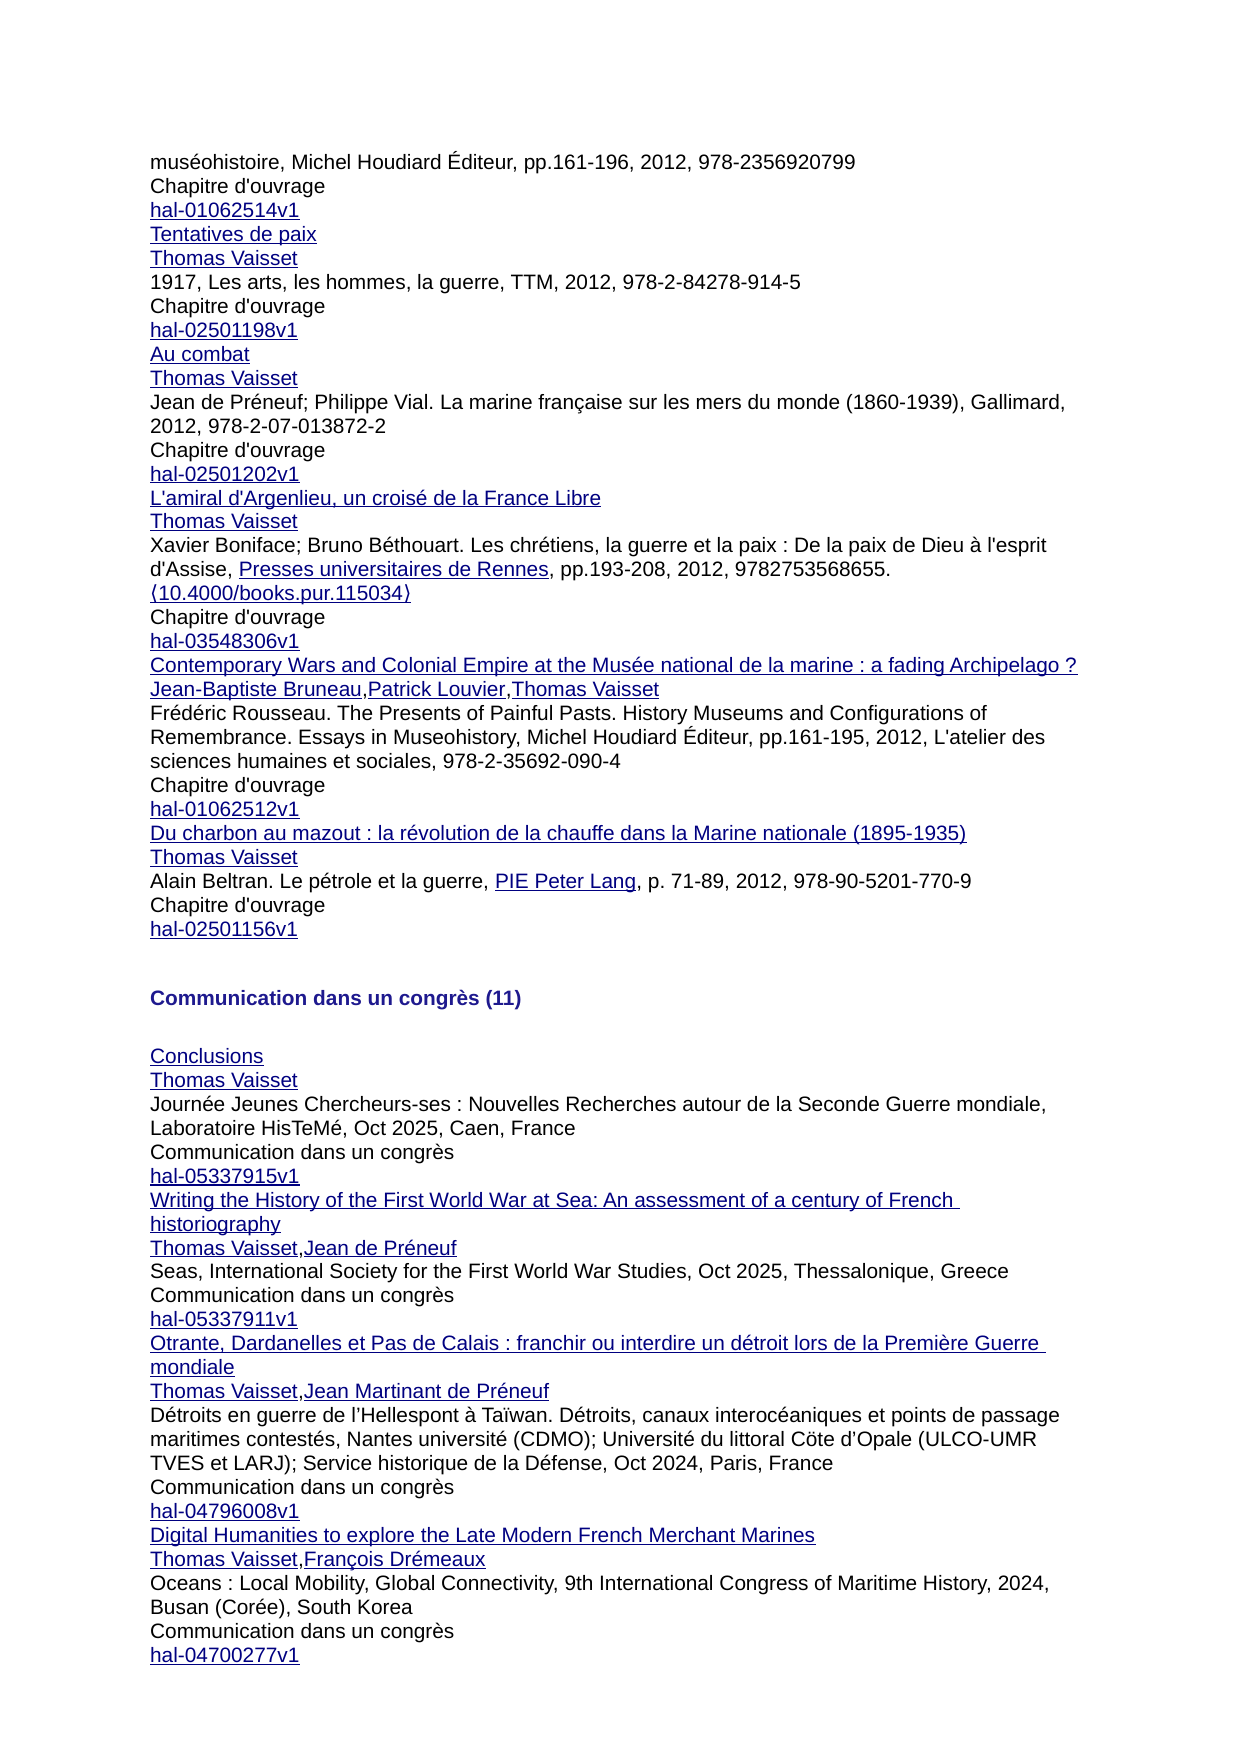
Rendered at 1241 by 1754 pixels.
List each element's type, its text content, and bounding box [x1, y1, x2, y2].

table_cell Writing the History of the First World War at Sea: An assessment of a century of French historiography Thomas Vaisset,Jean de Préneuf Seas, International Society for the First World War Studies, Oct 2025, Thessalonique, Greece Communication dans un congrès hal-05337911v1 [150, 1188, 1090, 1331]
table_cell Au combat Thomas Vaisset Jean de Préneuf; Philippe Vial. La marine française sur les mers du monde (1860-1939), Gallimard, 2012, 978-2-07-013872-2 Chapitre d'ouvrage hal-02501202v1 [150, 342, 1090, 485]
subtitle Communication dans un congrès (11) [150, 985, 1090, 1009]
table_cell Tentatives de paix Thomas Vaisset 1917, Les arts, les hommes, la guerre, TTM, 2012, 978-2-84278-914-5 Chapitre d'ouvrage hal-02501198v1 [150, 222, 1090, 342]
table_cell L'amiral d'Argenlieu, un croisé de la France Libre Thomas Vaisset Xavier Boniface; Bruno Béthouart. Les chrétiens, la guerre et la paix : De la paix de Dieu à l'esprit d'Assise, Presses universitaires de Rennes, pp.193-208, 2012, 9782753568655. ⟨10.4000/books.pur.115034⟩ Chapitre d'ouvrage hal-03548306v1 [150, 485, 1090, 653]
table_cell Guerres contemporaines et empire colonial au musée de la marine : un archipel évanoui ? Jean-Baptiste Bruneau,Patrick Louvier,Thomas Vaisset Les présents des passés douloureux. Musée d'histoire et configurations mémorielles. Essais de muséohistoire, Michel Houdiard Éditeur, pp.161-196, 2012, 978-2356920799 Chapitre d'ouvrage hal-01062514v1 [150, 150, 1090, 222]
table_cell Digital Humanities to explore the Late Modern French Merchant Marines Thomas Vaisset,François Drémeaux Oceans : Local Mobility, Global Connectivity, 9th International Congress of Maritime History, 2024, Busan (Corée), South Korea Communication dans un congrès hal-04700277v1 [150, 1523, 1090, 1667]
table_cell Otrante, Dardanelles et Pas de Calais : franchir ou interdire un détroit lors de la Première Guerre mondiale Thomas Vaisset,Jean Martinant de Préneuf Détroits en guerre de l’Hellespont à Taïwan. Détroits, canaux interocéaniques et points de passage maritimes contestés, Nantes université (CDMO); Université du littoral Cöte d’Opale (ULCO-UMR TVES et LARJ); Service historique de la Défense, Oct 2024, Paris, France Communication dans un congrès hal-04796008v1 [150, 1331, 1090, 1523]
table_cell Contemporary Wars and Colonial Empire at the Musée national de la marine : a fading Archipelago ? Jean-Baptiste Bruneau,Patrick Louvier,Thomas Vaisset Frédéric Rousseau. The Presents of Painful Pasts. History Museums and Configurations of Remembrance. Essays in Museohistory, Michel Houdiard Éditeur, pp.161-195, 2012, L'atelier des sciences humaines et sociales, 978-2-35692-090-4 Chapitre d'ouvrage hal-01062512v1 [150, 653, 1090, 821]
table_cell Du charbon au mazout : la révolution de la chauffe dans la Marine nationale (1895-1935) Thomas Vaisset Alain Beltran. Le pétrole et la guerre, PIE Peter Lang, p. 71-89, 2012, 978-90-5201-770-9 Chapitre d'ouvrage hal-02501156v1 [150, 821, 1090, 941]
table_header Conclusions Thomas Vaisset Journée Jeunes Chercheurs-ses : Nouvelles Recherches autour de la Seconde Guerre mondiale, Laboratoire HisTeMé, Oct 2025, Caen, France Communication dans un congrès hal-05337915v1 [150, 1044, 1090, 1187]
